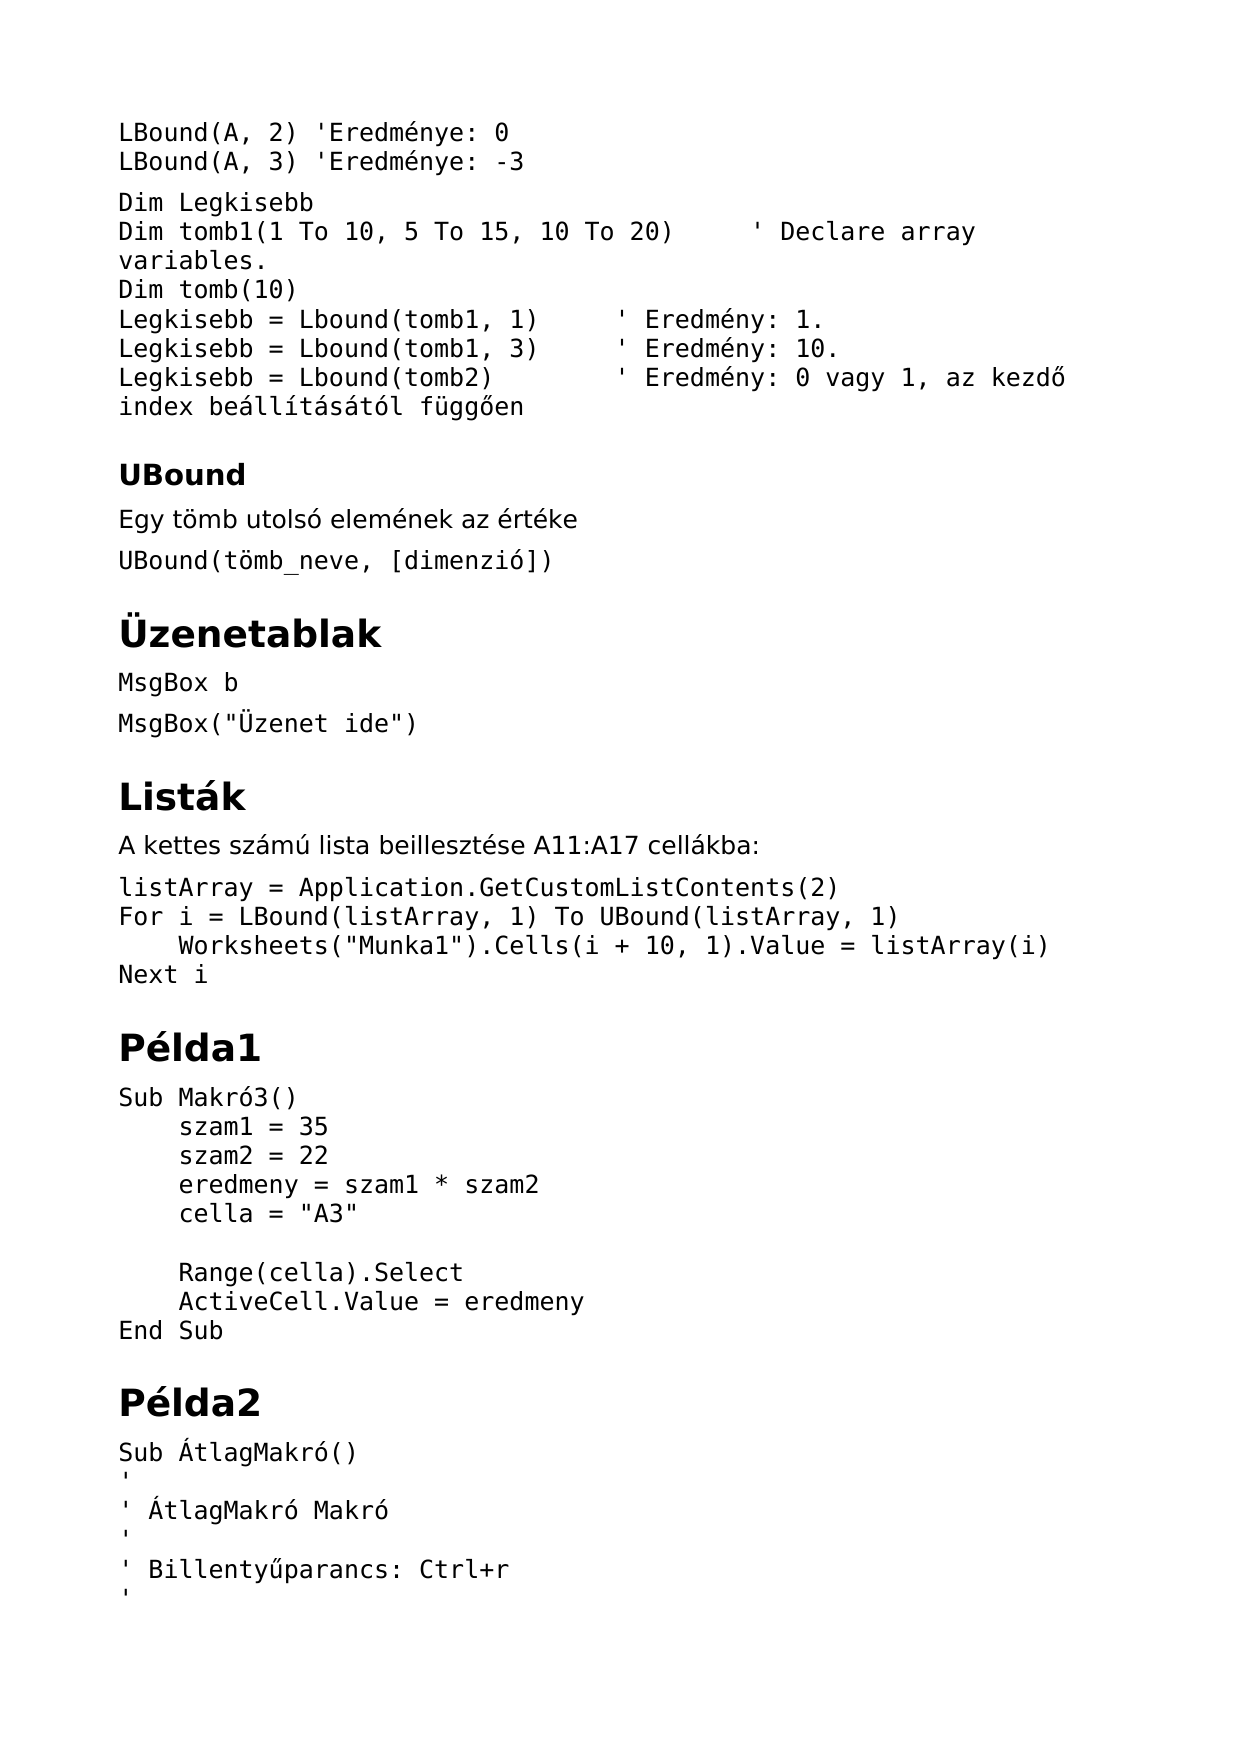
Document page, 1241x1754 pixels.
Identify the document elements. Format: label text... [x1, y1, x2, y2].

text MsgBox("Üzenet ide") [118, 709, 1122, 739]
text Sub ÁtlagMakró() ' ' ÁtlagMakró Makró ' ' Billentyűparancs: Ctrl+r ' [118, 1438, 1122, 1613]
subtitle Példa2 [118, 1382, 1122, 1426]
subtitle Listák [118, 775, 1122, 819]
subtitle Üzenetablak [118, 612, 1122, 656]
subtitle Példa1 [118, 1027, 1122, 1070]
subtitle UBound [118, 458, 1122, 492]
text MsgBox b [118, 668, 1122, 698]
text listArray = Application.GetCustomListContents(2) For i = LBound(listArray, 1) To UBound(listArray, 1) Worksheets("Munka1").Cells(i + 10, 1).Value = listArray(i) Next i [118, 873, 1122, 990]
text A kettes számú lista beillesztése A11:A17 cellákba: [118, 832, 1122, 861]
text Sub Makró3() szam1 = 35 szam2 = 22 eredmeny = szam1 * szam2 cella = "A3" Range(cella).Select ActiveCell.Value = eredmeny End Sub [118, 1083, 1122, 1345]
text Egy tömb utolsó elemének az értéke [118, 505, 1122, 534]
text Dim Legkisebb Dim tomb1(1 To 10, 5 To 15, 10 To 20) ' Declare array variables. Dim tomb(10) Legkisebb = Lbound(tomb1, 1) ' Eredmény: 1. Legkisebb = Lbound(tomb1, 3) ' Eredmény: 10. Legkisebb = Lbound(tomb2) ' Eredmény: 0 vagy 1, az kezdő index beállításától függően [118, 188, 1122, 422]
text LBound(A, 2) 'Eredménye: 0 LBound(A, 3) 'Eredménye: -3 [118, 118, 1122, 176]
text UBound(tömb_neve, [dimenzió]) [118, 546, 1122, 576]
